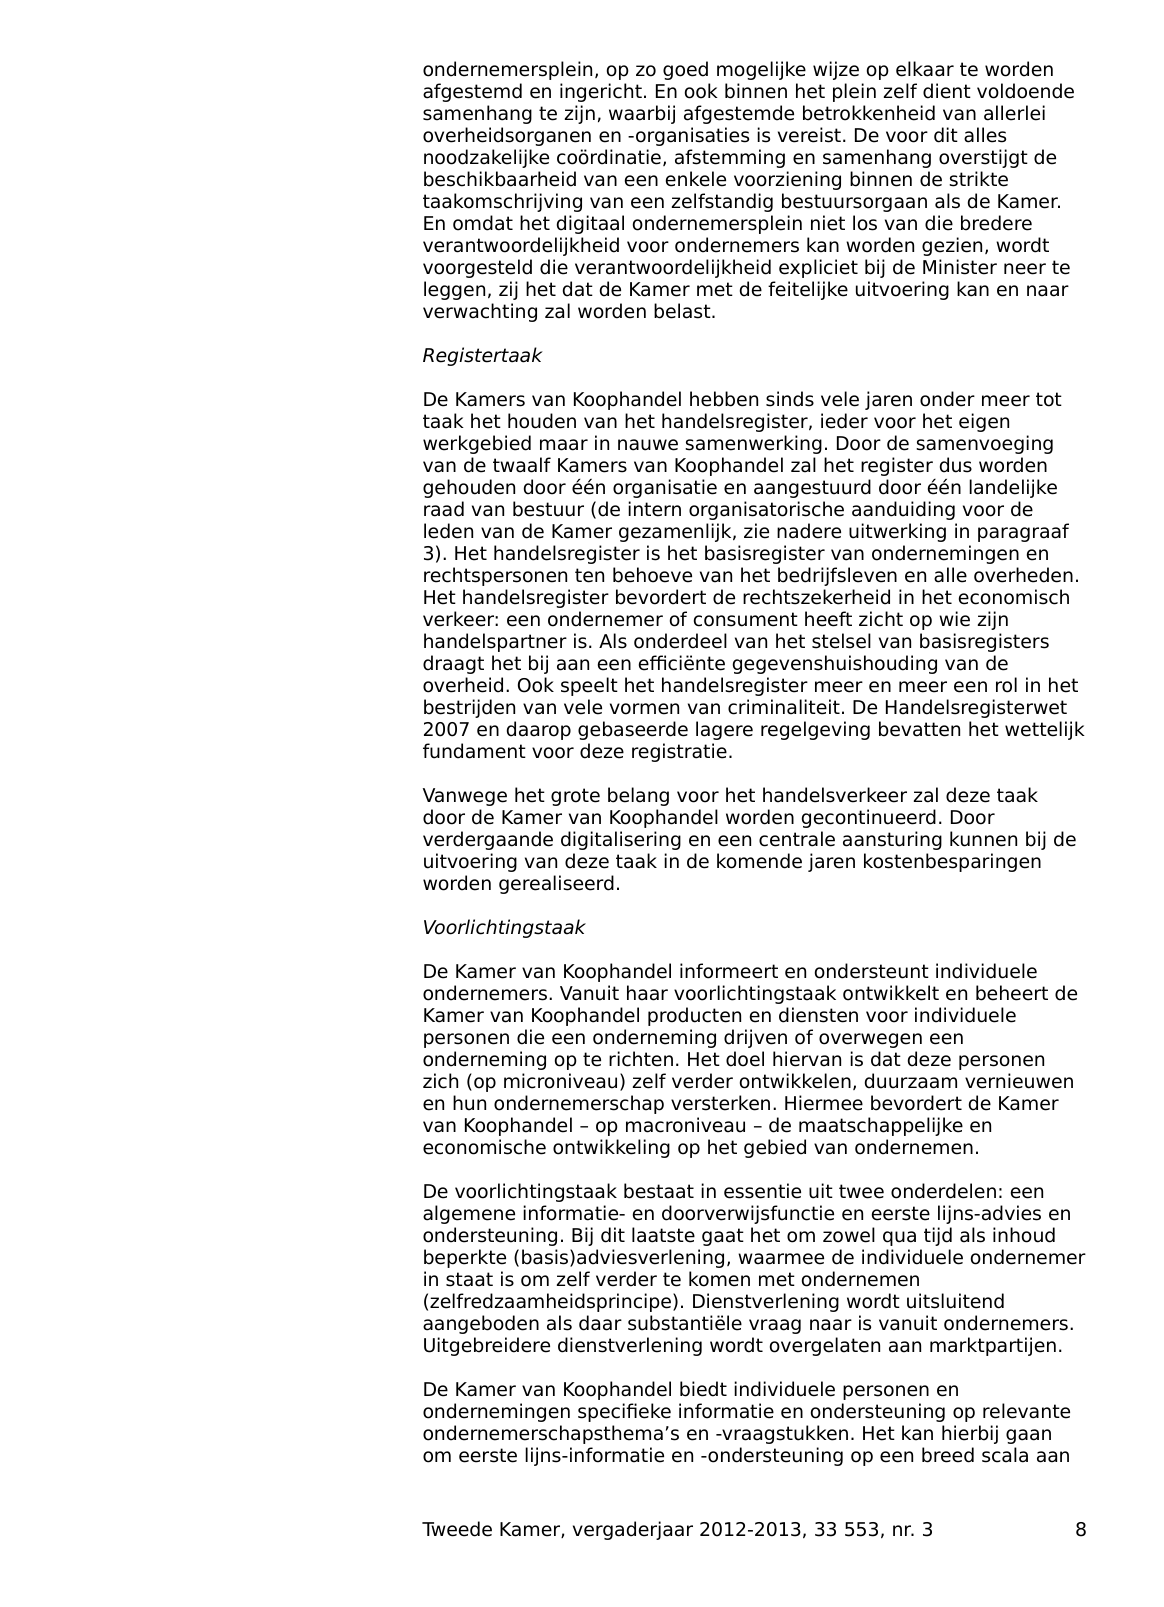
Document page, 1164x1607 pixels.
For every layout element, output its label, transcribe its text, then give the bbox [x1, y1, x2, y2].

text ondernemersplein, op zo goed mogelijke wijze op elkaar te worden afgestemd en ingericht. En ook binnen het plein zelf dient voldoende samenhang te zijn, waarbij afgestemde betrokkenheid van allerlei overheidsorganen en -organisaties is vereist. De voor dit alles noodzakelijke coördinatie, afstemming en samenhang overstijgt de beschikbaarheid van een enkele voorziening binnen de strikte taakomschrijving van een zelfstandig bestuursorgaan als de Kamer. En omdat het digitaal ondernemersplein niet los van die bredere verantwoordelijkheid voor ondernemers kan worden gezien, wordt voorgesteld die verantwoordelijkheid expliciet bij de Minister neer te leggen, zij het dat de Kamer met de feitelijke uitvoering kan en naar verwachting zal worden belast. [422, 59, 1087, 323]
text Vanwege het grote belang voor het handelsverkeer zal deze taak door de Kamer van Koophandel worden gecontinueerd. Door verdergaande digitalisering en een centrale aansturing kunnen bij de uitvoering van deze taak in de komende jaren kostenbesparingen worden gerealiseerd. [422, 785, 1087, 895]
subtitle Voorlichtingstaak [422, 917, 1087, 939]
subtitle Registertaak [422, 345, 1087, 367]
text De voorlichtingstaak bestaat in essentie uit twee onderdelen: een algemene informatie- en doorverwijsfunctie en eerste lijns-advies en ondersteuning. Bij dit laatste gaat het om zowel qua tijd als inhoud beperkte (basis)adviesverlening, waarmee de individuele ondernemer in staat is om zelf verder te komen met ondernemen (zelfredzaamheidsprincipe). Dienstverlening wordt uitsluitend aangeboden als daar substantiële vraag naar is vanuit ondernemers. Uitgebreidere dienstverlening wordt overgelaten aan marktpartijen. [422, 1181, 1087, 1357]
text De Kamer van Koophandel informeert en ondersteunt individuele ondernemers. Vanuit haar voorlichtingstaak ontwikkelt en beheert de Kamer van Koophandel producten en diensten voor individuele personen die een onderneming drijven of overwegen een onderneming op te richten. Het doel hiervan is dat deze personen zich (op microniveau) zelf verder ontwikkelen, duurzaam vernieuwen en hun ondernemerschap versterken. Hiermee bevordert de Kamer van Koophandel – op macroniveau – de maatschappelijke en economische ontwikkeling op het gebied van ondernemen. [422, 961, 1087, 1159]
text De Kamers van Koophandel hebben sinds vele jaren onder meer tot taak het houden van het handelsregister, ieder voor het eigen werkgebied maar in nauwe samenwerking. Door de samenvoeging van de twaalf Kamers van Koophandel zal het register dus worden gehouden door één organisatie en aangestuurd door één landelijke raad van bestuur (de intern organisatorische aanduiding voor de leden van de Kamer gezamenlijk, zie nadere uitwerking in paragraaf 3). Het handelsregister is het basisregister van ondernemingen en rechtspersonen ten behoeve van het bedrijfsleven en alle overheden. Het handelsregister bevordert de rechtszekerheid in het economisch verkeer: een ondernemer of consument heeft zicht op wie zijn handelspartner is. Als onderdeel van het stelsel van basisregisters draagt het bij aan een efficiënte gegevenshuishouding van de overheid. Ook speelt het handelsregister meer en meer een rol in het bestrijden van vele vormen van criminaliteit. De Handelsregisterwet 2007 en daarop gebaseerde lagere regelgeving bevatten het wettelijk fundament voor deze registratie. [422, 389, 1087, 763]
text De Kamer van Koophandel biedt individuele personen en ondernemingen specifieke informatie en ondersteuning op relevante ondernemerschapsthema’s en -vraagstukken. Het kan hierbij gaan om eerste lijns-informatie en -ondersteuning op een breed scala aan [422, 1379, 1087, 1467]
